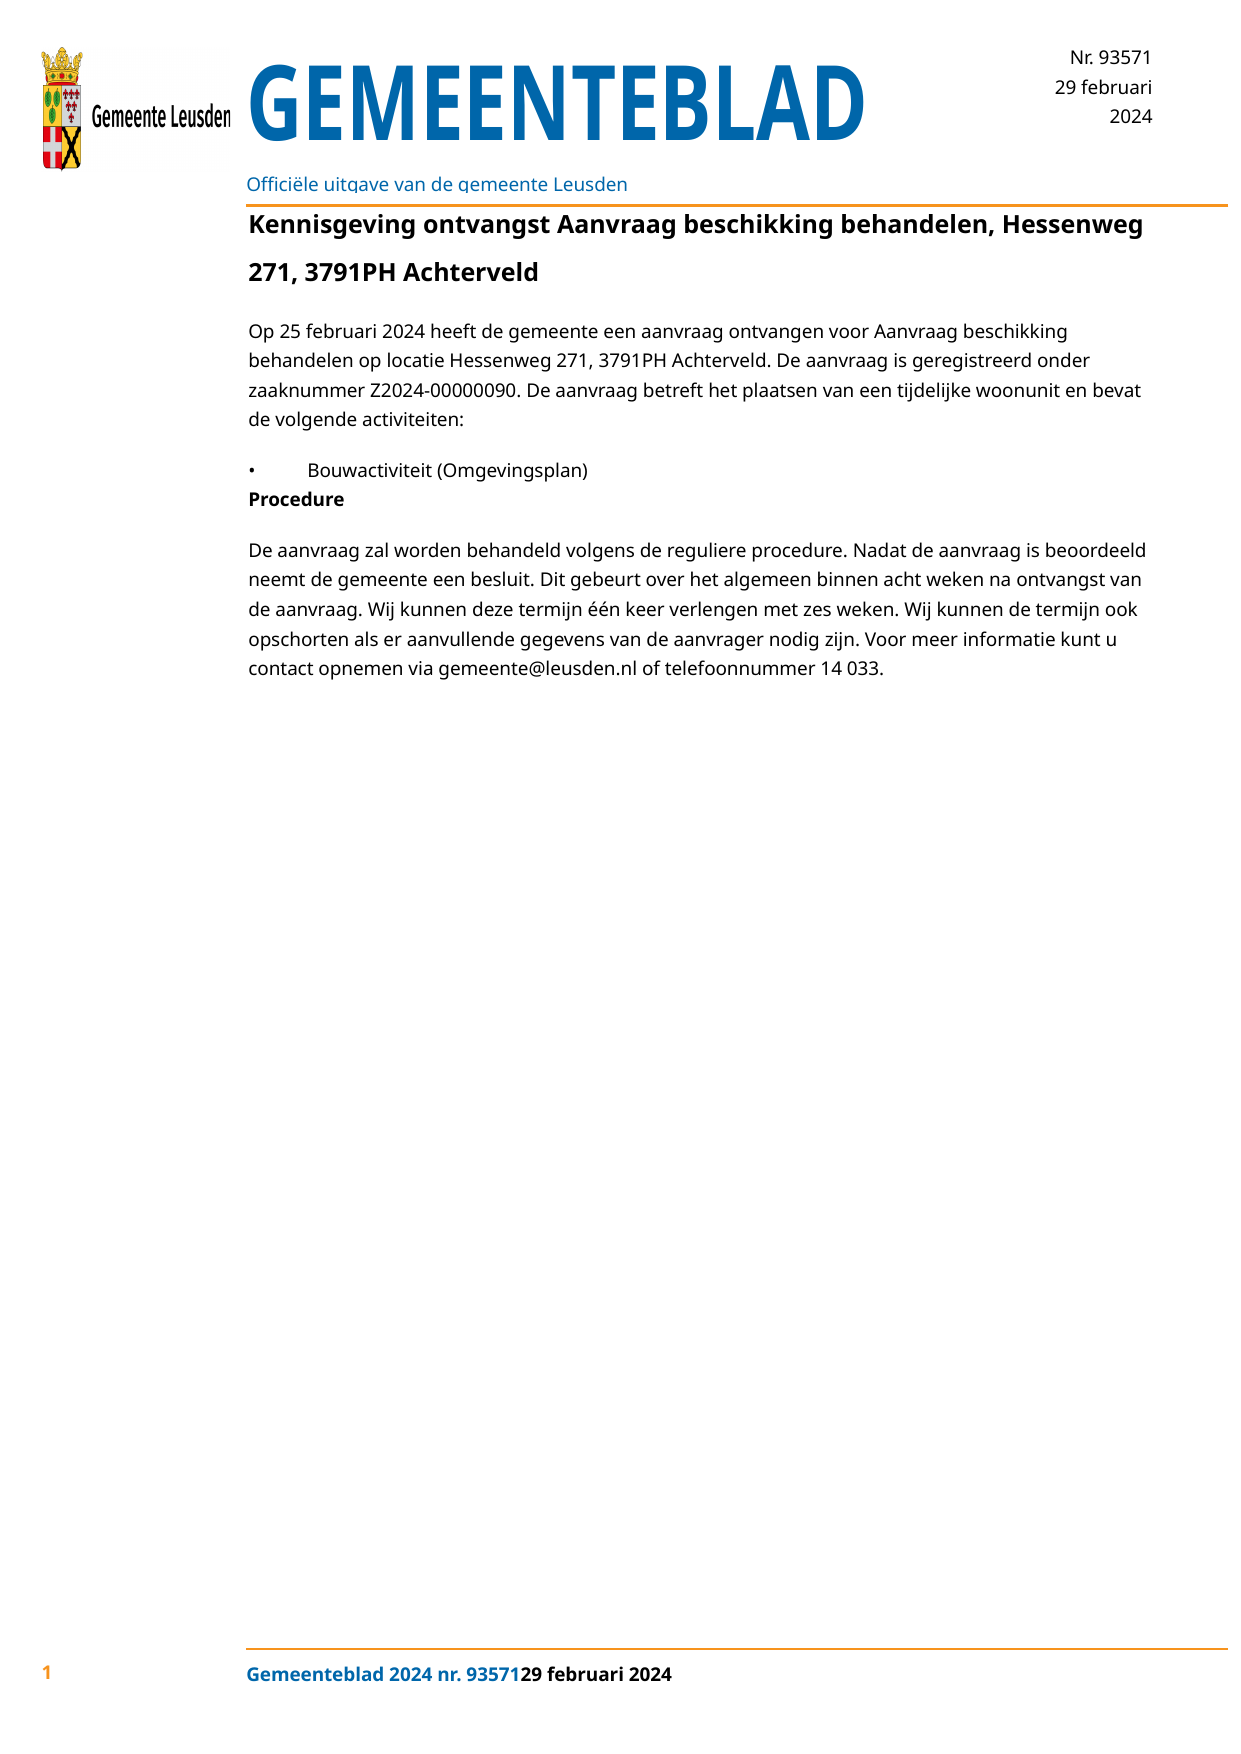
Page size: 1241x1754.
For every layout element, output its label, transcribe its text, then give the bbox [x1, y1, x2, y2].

text Op 25 februari 2024 heeft de gemeente een aanvraag ontvangen voor Aanvraag beschikking behandelen op locatie Hessenweg 271, 3791PH Achterveld. De aanvraag is geregistreerd onder zaaknummer Z2024-00000090. De aanvraag betreft het plaatsen van een tijdelijke woonunit en bevat de volgende activiteiten: [248, 318, 1152, 432]
picture [41, 47, 231, 172]
text Kennisgeving ontvangst Aanvraag beschikking behandelen, Hessenweg 271, 3791PH Achterveld [248, 207, 1152, 288]
text Procedure [248, 487, 1152, 512]
list Bouwactiviteit (Omgevingsplan) [248, 457, 1152, 483]
text De aanvraag zal worden behandeld volgens de reguliere procedure. Nadat de aanvraag is beoordeeld neemt de gemeente een besluit. Dit gebeurt over het algemeen binnen acht weken na ontvangst van de aanvraag. Wij kunnen deze termijn één keer verlengen met zes weken. Wij kunnen de termijn ook opschorten als er aanvullende gegevens van de aanvrager nodig zijn. Voor meer informatie kunt u contact opnemen via gemeente@leusden.nl of telefoonnummer 14 033. [248, 537, 1152, 681]
